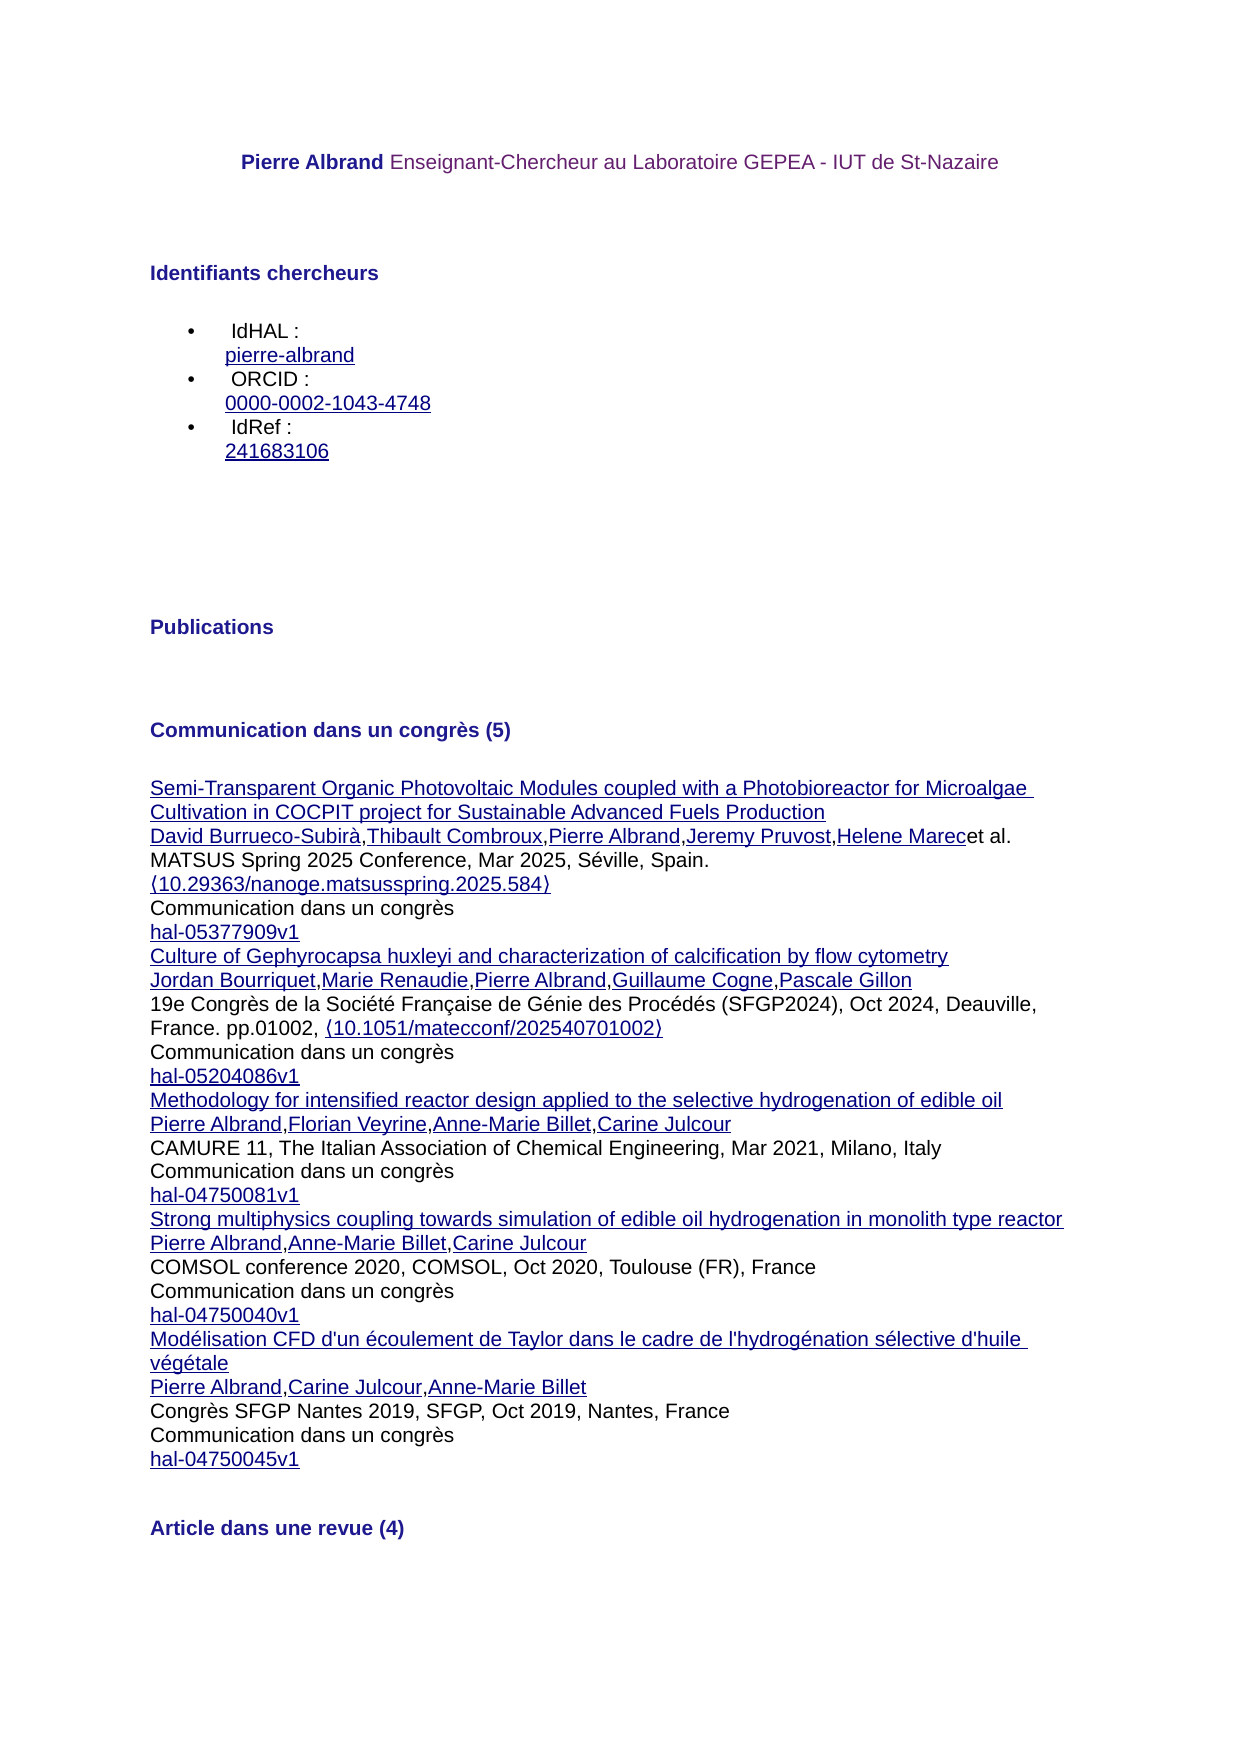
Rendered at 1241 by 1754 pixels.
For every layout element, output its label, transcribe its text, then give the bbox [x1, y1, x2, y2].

subtitle Article dans une revue (4) [150, 1516, 1090, 1539]
list pierre-albrand [187, 343, 1090, 367]
table_cell Culture of Gephyrocapsa huxleyi and characterization of calcification by flow cytometry Jordan Bourriquet,Marie Renaudie,Pierre Albrand,Guillaume Cogne,Pascale Gillon 19e Congrès de la Société Française de Génie des Procédés (SFGP2024), Oct 2024, Deauville, France. pp.01002, ⟨10.1051/matecconf/202540701002⟩ Communication dans un congrès hal-05204086v1 [150, 944, 1090, 1087]
list 0000-0002-1043-4748 [187, 391, 1090, 414]
list IdHAL : [187, 319, 1090, 343]
subtitle Pierre Albrand Enseignant-Chercheur au Laboratoire GEPEA - IUT de St-Nazaire [150, 150, 1090, 174]
list IdRef : [187, 414, 1090, 438]
table_header Semi-Transparent Organic Photovoltaic Modules coupled with a Photobioreactor for Microalgae Cultivation in COCPIT project for Sustainable Advanced Fuels Production David Burrueco-Subirà,Thibault Combroux,Pierre Albrand,Jeremy Pruvost,Helene Marecet al. MATSUS Spring 2025 Conference, Mar 2025, Séville, Spain. ⟨10.29363/nanoge.matsusspring.2025.584⟩ Communication dans un congrès hal-05377909v1 [150, 776, 1090, 944]
list 241683106 [187, 438, 1090, 462]
subtitle Publications [150, 614, 1090, 638]
subtitle Identifiants chercheurs [150, 260, 1090, 284]
subtitle Communication dans un congrès (5) [150, 718, 1090, 742]
table_cell Strong multiphysics coupling towards simulation of edible oil hydrogenation in monolith type reactor Pierre Albrand,Anne-Marie Billet,Carine Julcour COMSOL conference 2020, COMSOL, Oct 2020, Toulouse (FR), France Communication dans un congrès hal-04750040v1 [150, 1207, 1090, 1327]
table_cell Methodology for intensified reactor design applied to the selective hydrogenation of edible oil Pierre Albrand,Florian Veyrine,Anne-Marie Billet,Carine Julcour CAMURE 11, The Italian Association of Chemical Engineering, Mar 2021, Milano, Italy Communication dans un congrès hal-04750081v1 [150, 1088, 1090, 1207]
list ORCID : [187, 367, 1090, 391]
table_cell Modélisation CFD d'un écoulement de Taylor dans le cadre de l'hydrogénation sélective d'huile végétale Pierre Albrand,Carine Julcour,Anne-Marie Billet Congrès SFGP Nantes 2019, SFGP, Oct 2019, Nantes, France Communication dans un congrès hal-04750045v1 [150, 1327, 1090, 1471]
